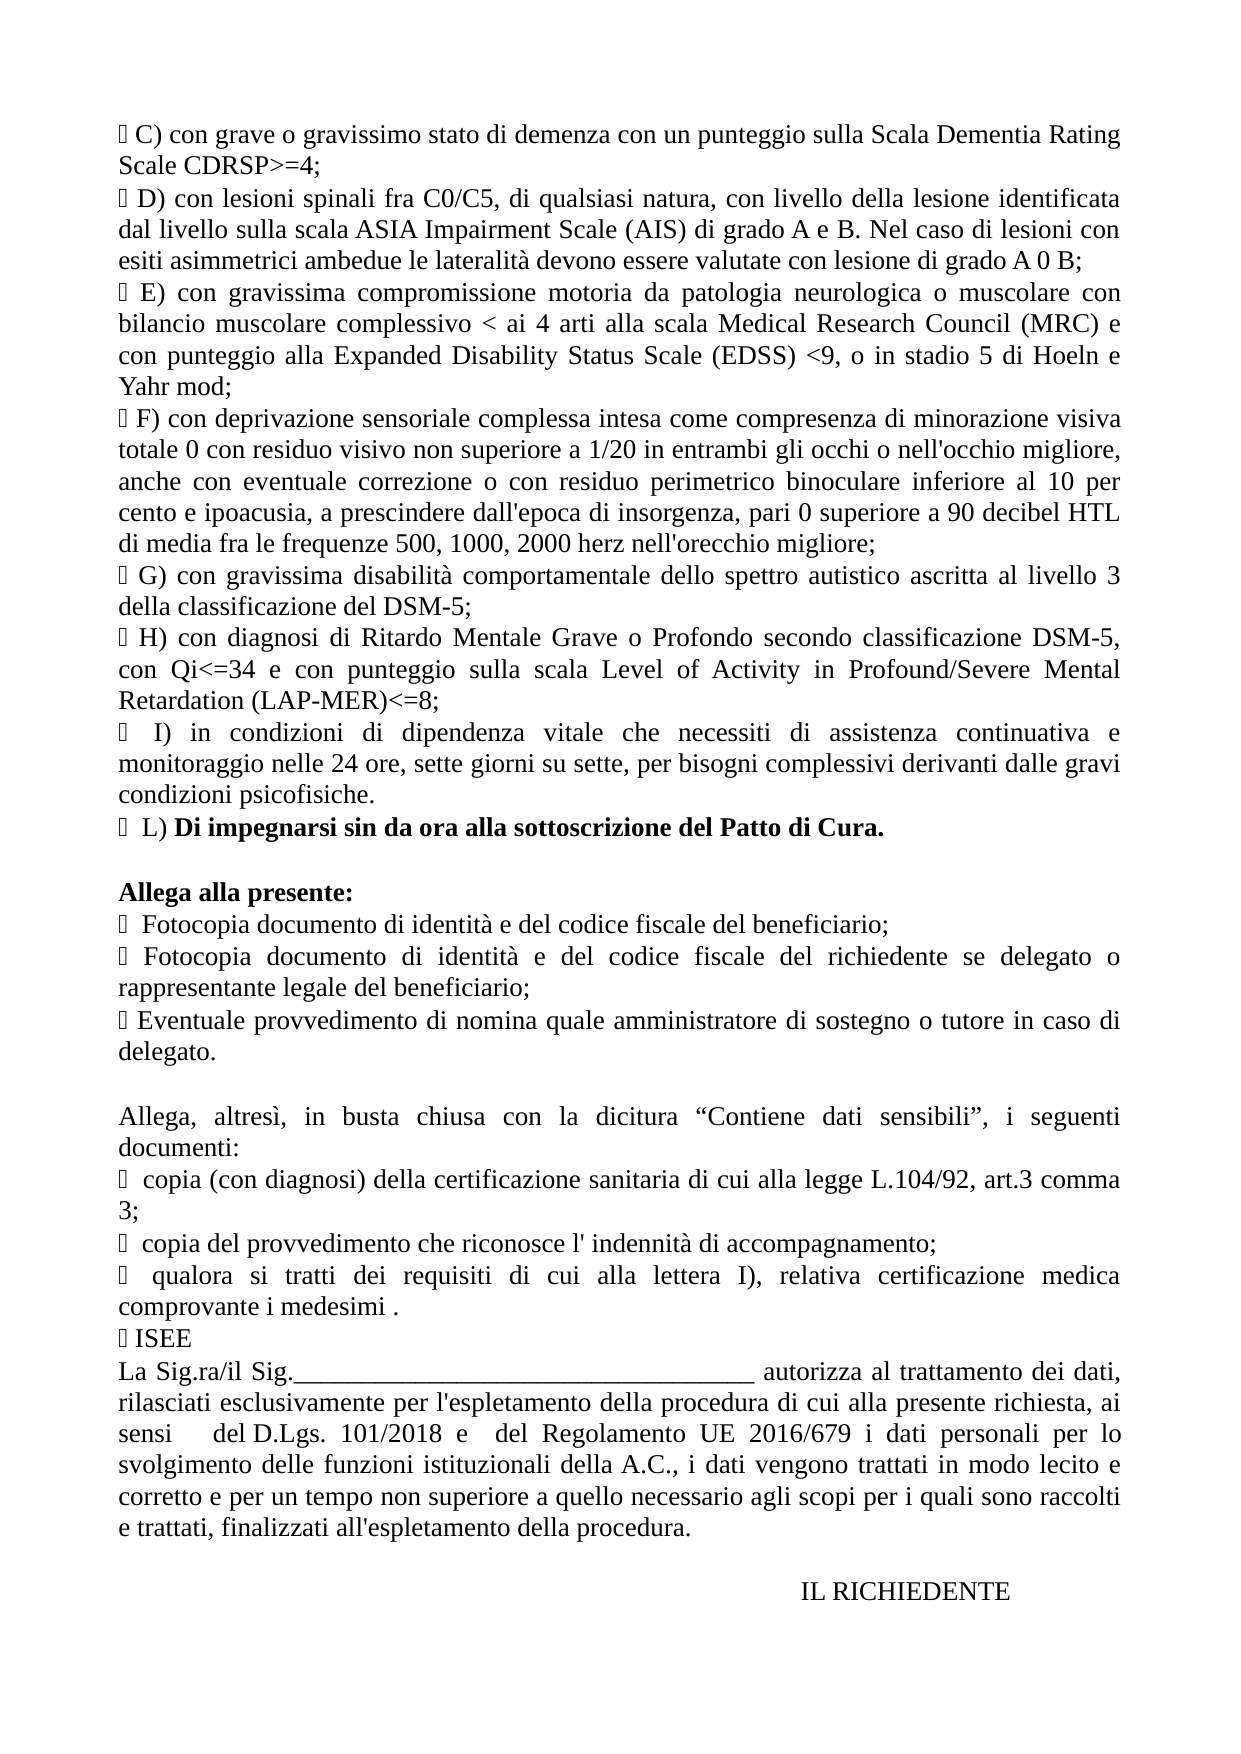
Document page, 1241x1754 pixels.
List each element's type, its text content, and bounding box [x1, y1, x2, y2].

text  D) con lesioni spinali fra C0/C5, di qualsiasi natura, con livello della lesione identificata dal livello sulla scala ASIA Impairment Scale (AIS) di grado A e B. Nel caso di lesioni con esiti asimmetrici ambedue le lateralità devono essere valutate con lesione di grado A 0 B; [118, 182, 1122, 275]
text  F) con deprivazione sensoriale complessa intesa come compresenza di minorazione visiva totale 0 con residuo visivo non superiore a 1/20 in entrambi gli occhi o nell'occhio migliore, anche con eventuale correzione o con residuo perimetrico binoculare inferiore al 10 per cento e ipoacusia, a prescindere dall'epoca di insorgenza, pari 0 superiore a 90 decibel HTL di media fra le frequenze 500, 1000, 2000 herz nell'orecchio migliore; [118, 402, 1122, 558]
text  copia del provvedimento che riconosce l' indennità di accompagnamento; [118, 1227, 1122, 1258]
text Allega, altresì, in busta chiusa con la dicitura “Contiene dati sensibili”, i seguenti documenti: [118, 1100, 1122, 1162]
text  qualora si tratti dei requisiti di cui alla lettera I), relativa certificazione medica comprovante i medesimi . [118, 1259, 1122, 1321]
text Allega alla presente: [118, 876, 1122, 907]
text  H) con diagnosi di Ritardo Mentale Grave o Profondo secondo classificazione DSM-5, con Qi<=34 e con punteggio sulla scala Level of Activity in Profound/Severe Mental Retardation (LAP-MER)<=8; [118, 622, 1122, 715]
text IL RICHIEDENTE [118, 1575, 1122, 1606]
text  G) con gravissima disabilità comportamentale dello spettro autistico ascritta al livello 3 della classificazione del DSM-5; [118, 559, 1122, 622]
text  C) con grave o gravissimo stato di demenza con un punteggio sulla Scala Dementia Rating Scale CDRSP>=4; [118, 118, 1122, 181]
text  Fotocopia documento di identità e del codice fiscale del beneficiario; [118, 908, 1122, 939]
text  Eventuale provvedimento di nomina quale amministratore di sostegno o tutore in caso di delegato. [118, 1004, 1122, 1066]
text  copia (con diagnosi) della certificazione sanitaria di cui alla legge L.104/92, art.3 comma 3; [118, 1163, 1122, 1226]
text  L) Di impegnarsi sin da ora alla sottoscrizione del Patto di Cura. [118, 811, 1122, 842]
text  I) in condizioni di dipendenza vitale che necessiti di assistenza continuativa e monitoraggio nelle 24 ore, sette giorni su sette, per bisogni complessivi derivanti dalle gravi condizioni psicofisiche. [118, 716, 1122, 810]
text  E) con gravissima compromissione motoria da patologia neurologica o muscolare con bilancio muscolare complessivo < ai 4 arti alla scala Medical Research Council (MRC) e con punteggio alla Expanded Disability Status Scale (EDSS) <9, o in stadio 5 di Hoeln e Yahr mod; [118, 276, 1122, 401]
text La Sig.ra/il Sig.__________________________________ autorizza al trattamento dei dati, rilasciati esclusivamente per l'espletamento della procedura di cui alla presente richiesta, ai sensi del D.Lgs. 101/2018 e del Regolamento UE 2016/679 i dati personali per lo svolgimento delle funzioni istituzionali della A.C., i dati vengono trattati in modo lecito e corretto e per un tempo non superiore a quello necessario agli scopi per i quali sono raccolti e trattati, finalizzati all'espletamento della procedura. [118, 1355, 1122, 1542]
text  Fotocopia documento di identità e del codice fiscale del richiedente se delegato o rappresentante legale del beneficiario; [118, 940, 1122, 1003]
text  ISEE [118, 1323, 1122, 1354]
